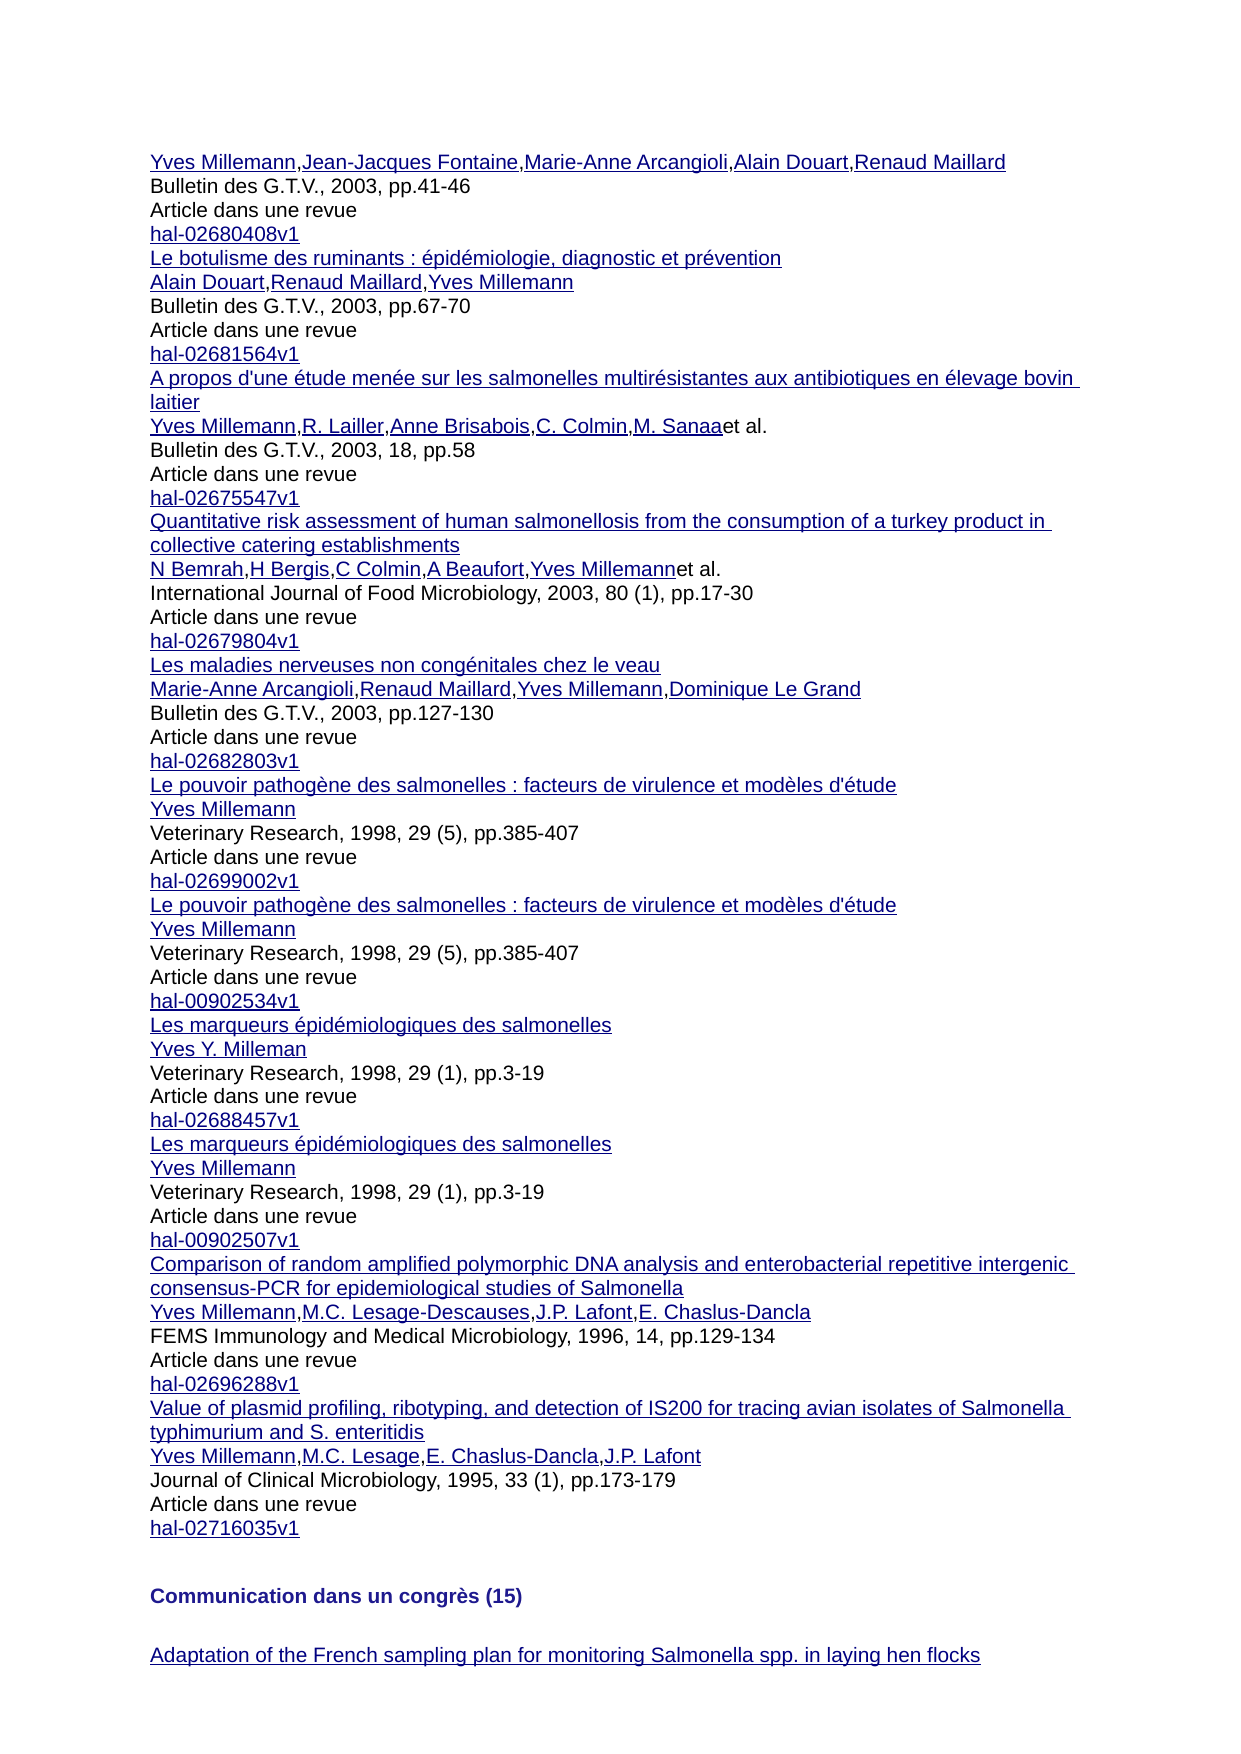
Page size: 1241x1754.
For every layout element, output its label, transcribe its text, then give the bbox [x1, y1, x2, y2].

table_cell Value of plasmid profiling, ribotyping, and detection of IS200 for tracing avian isolates of Salmonella typhimurium and S. enteritidis Yves Millemann,M.C. Lesage,E. Chaslus-Dancla,J.P. Lafont Journal of Clinical Microbiology, 1995, 33 (1), pp.173-179 Article dans une revue hal-02716035v1 [150, 1396, 1090, 1539]
table_header Adaptation of the French sampling plan for monitoring Salmonella spp. in laying hen flocks [150, 1643, 1090, 1667]
table_cell Les marqueurs épidémiologiques des salmonelles Yves Millemann Veterinary Research, 1998, 29 (1), pp.3-19 Article dans une revue hal-00902507v1 [150, 1132, 1090, 1252]
table_cell Les maladies nerveuses non congénitales chez le veau Marie-Anne Arcangioli,Renaud Maillard,Yves Millemann,Dominique Le Grand Bulletin des G.T.V., 2003, pp.127-130 Article dans une revue hal-02682803v1 [150, 653, 1090, 773]
table_cell A propos d'une étude menée sur les salmonelles multirésistantes aux antibiotiques en élevage bovin laitier Yves Millemann,R. Lailler,Anne Brisabois,C. Colmin,M. Sanaaet al. Bulletin des G.T.V., 2003, 18, pp.58 Article dans une revue hal-02675547v1 [150, 366, 1090, 509]
subtitle Communication dans un congrès (15) [150, 1584, 1090, 1608]
table_cell Yves Millemann,Jean-Jacques Fontaine,Marie-Anne Arcangioli,Alain Douart,Renaud Maillard Bulletin des G.T.V., 2003, pp.41-46 Article dans une revue hal-02680408v1 [150, 150, 1090, 246]
table_cell Quantitative risk assessment of human salmonellosis from the consumption of a turkey product in collective catering establishments N Bemrah,H Bergis,C Colmin,A Beaufort,Yves Millemannet al. International Journal of Food Microbiology, 2003, 80 (1), pp.17-30 Article dans une revue hal-02679804v1 [150, 509, 1090, 653]
table_cell Le botulisme des ruminants : épidémiologie, diagnostic et prévention Alain Douart,Renaud Maillard,Yves Millemann Bulletin des G.T.V., 2003, pp.67-70 Article dans une revue hal-02681564v1 [150, 246, 1090, 366]
table_cell Le pouvoir pathogène des salmonelles : facteurs de virulence et modèles d'étude Yves Millemann Veterinary Research, 1998, 29 (5), pp.385-407 Article dans une revue hal-02699002v1 [150, 773, 1090, 893]
table_cell Le pouvoir pathogène des salmonelles : facteurs de virulence et modèles d'étude Yves Millemann Veterinary Research, 1998, 29 (5), pp.385-407 Article dans une revue hal-00902534v1 [150, 893, 1090, 1012]
table_cell Comparison of random amplified polymorphic DNA analysis and enterobacterial repetitive intergenic consensus-PCR for epidemiological studies of Salmonella Yves Millemann,M.C. Lesage-Descauses,J.P. Lafont,E. Chaslus-Dancla FEMS Immunology and Medical Microbiology, 1996, 14, pp.129-134 Article dans une revue hal-02696288v1 [150, 1252, 1090, 1396]
table_cell Les marqueurs épidémiologiques des salmonelles Yves Y. Milleman Veterinary Research, 1998, 29 (1), pp.3-19 Article dans une revue hal-02688457v1 [150, 1013, 1090, 1132]
